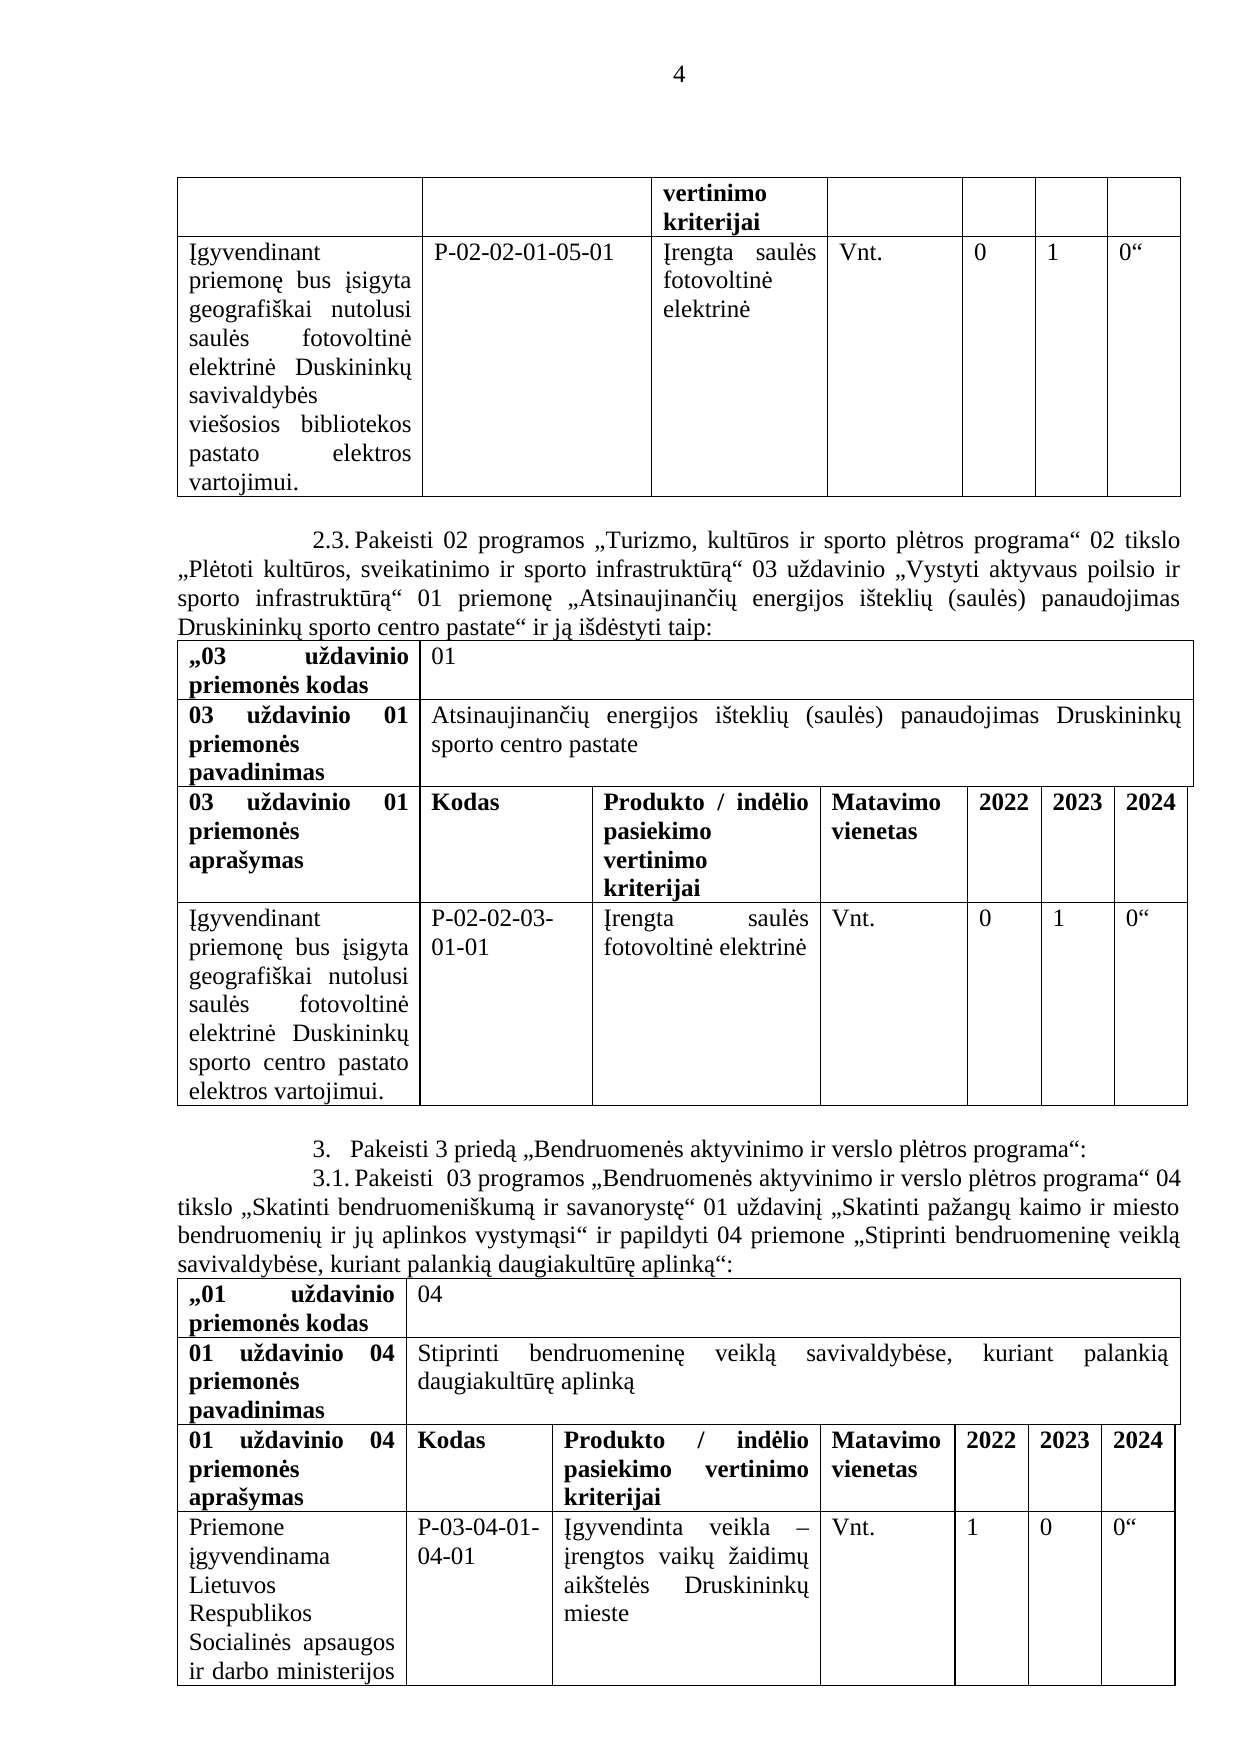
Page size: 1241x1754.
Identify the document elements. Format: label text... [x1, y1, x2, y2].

table_cell Produkto / indėlio pasiekimo vertinimo kriterijai [593, 787, 820, 902]
table_cell Priemone įgyvendinama Lietuvos Respublikos Socialinės apsaugos ir darbo ministerijos [178, 1512, 406, 1685]
table_cell Atsinaujinančių energijos išteklių (saulės) panaudojimas Druskininkų sporto centro pastate [421, 700, 1193, 786]
table_cell 2023 [1029, 1425, 1101, 1511]
text 2.3. Pakeisti 02 programos „Turizmo, kultūros ir sporto plėtros programa“ 02 tikslo „Plėtoti kultūros, sveikatinimo ir sporto infrastruktūrą“ 03 uždavinio „Vystyti aktyvaus poilsio ir sporto infrastruktūrą“ 01 priemonę „Atsinaujinančių energijos išteklių (saulės) panaudojimas Druskininkų sporto centro pastate“ ir ją išdėstyti taip: [177, 525, 1181, 640]
table_cell 0“ [1115, 903, 1187, 1104]
table_cell 2024 [1102, 1425, 1174, 1511]
text 3.1. Pakeisti 03 programos „Bendruomenės aktyvinimo ir verslo plėtros programa“ 04 tikslo „Skatinti bendruomeniškumą ir savanorystę“ 01 uždavinį „Skatinti pažangų kaimo ir miesto bendruomenių ir jų aplinkos vystymąsi“ ir papildyti 04 priemone „Stiprinti bendruomeninę veiklą savivaldybėse, kuriant palankią daugiakultūrę aplinką“: [177, 1163, 1181, 1278]
text 3. Pakeisti 3 priedą „Bendruomenės aktyvinimo ir verslo plėtros programa“: [312, 1134, 1181, 1163]
table_header „01 uždavinio priemonės kodas [178, 1279, 406, 1337]
table_cell 0 [968, 903, 1041, 1104]
table_cell 03 uždavinio 01 priemonės aprašymas [178, 787, 419, 902]
table_cell [1036, 178, 1107, 236]
table_cell Įrengta saulės fotovoltinė elektrinė [652, 237, 827, 496]
table_cell [1108, 178, 1180, 236]
table_cell 03 uždavinio 01 priemonės pavadinimas [178, 700, 419, 786]
table_cell vertinimo kriterijai [652, 178, 827, 236]
table_cell 2024 [1115, 787, 1187, 902]
table_cell Matavimo vienetas [821, 787, 967, 902]
table_cell 0 [1029, 1512, 1101, 1685]
table_cell [1188, 787, 1193, 902]
table_cell Vnt. [821, 903, 967, 1104]
table_cell 1 [1036, 237, 1107, 496]
table_cell [828, 178, 962, 236]
table_cell Kodas [421, 787, 592, 902]
table_cell [178, 178, 422, 236]
table_cell [1176, 1425, 1180, 1511]
table_cell Vnt. [821, 1512, 954, 1685]
table_header 01 [421, 641, 1193, 699]
table_cell [963, 178, 1035, 236]
table_cell P-02-02-01-05-01 [423, 237, 651, 496]
table_cell [423, 178, 651, 236]
table_cell Įrengta saulės fotovoltinė elektrinė [593, 903, 820, 1104]
table_cell 1 [1042, 903, 1114, 1104]
table_cell P-02-02-03-01-01 [421, 903, 592, 1104]
table_cell Matavimo vienetas [821, 1425, 954, 1511]
table_header „03 uždavinio priemonės kodas [178, 641, 419, 699]
table_cell [1188, 902, 1193, 1104]
table_cell Produkto / indėlio pasiekimo vertinimo kriterijai [553, 1425, 820, 1511]
table_cell Įgyvendinta veikla – įrengtos vaikų žaidimų aikštelės Druskininkų mieste [553, 1512, 820, 1685]
table_cell Vnt. [828, 237, 962, 496]
table_cell 0 [963, 237, 1035, 496]
table_cell 01 uždavinio 04 priemonės aprašymas [178, 1425, 406, 1511]
table_cell 2023 [1042, 787, 1114, 902]
table_cell Įgyvendinant priemonę bus įsigyta geografiškai nutolusi saulės fotovoltinė elektrinė Duskininkų savivaldybės viešosios bibliotekos pastato elektros vartojimui. [178, 237, 422, 496]
table_cell 2022 [968, 787, 1041, 902]
table_cell [1176, 1511, 1180, 1685]
table_cell 1 [956, 1512, 1028, 1685]
table_cell Stiprinti bendruomeninę veiklą savivaldybėse, kuriant palankią daugiakultūrę aplinką [407, 1338, 1180, 1424]
table_cell P-03-04-01-04-01 [407, 1512, 552, 1685]
table_cell 0“ [1102, 1512, 1174, 1685]
table_cell Kodas [407, 1425, 552, 1511]
table_header 04 [407, 1279, 1180, 1337]
table_cell 2022 [956, 1425, 1028, 1511]
table_cell 01 uždavinio 04 priemonės pavadinimas [178, 1338, 406, 1424]
table_cell Įgyvendinant priemonę bus įsigyta geografiškai nutolusi saulės fotovoltinė elektrinė Duskininkų sporto centro pastato elektros vartojimui. [178, 903, 419, 1104]
table_cell 0“ [1108, 237, 1180, 496]
